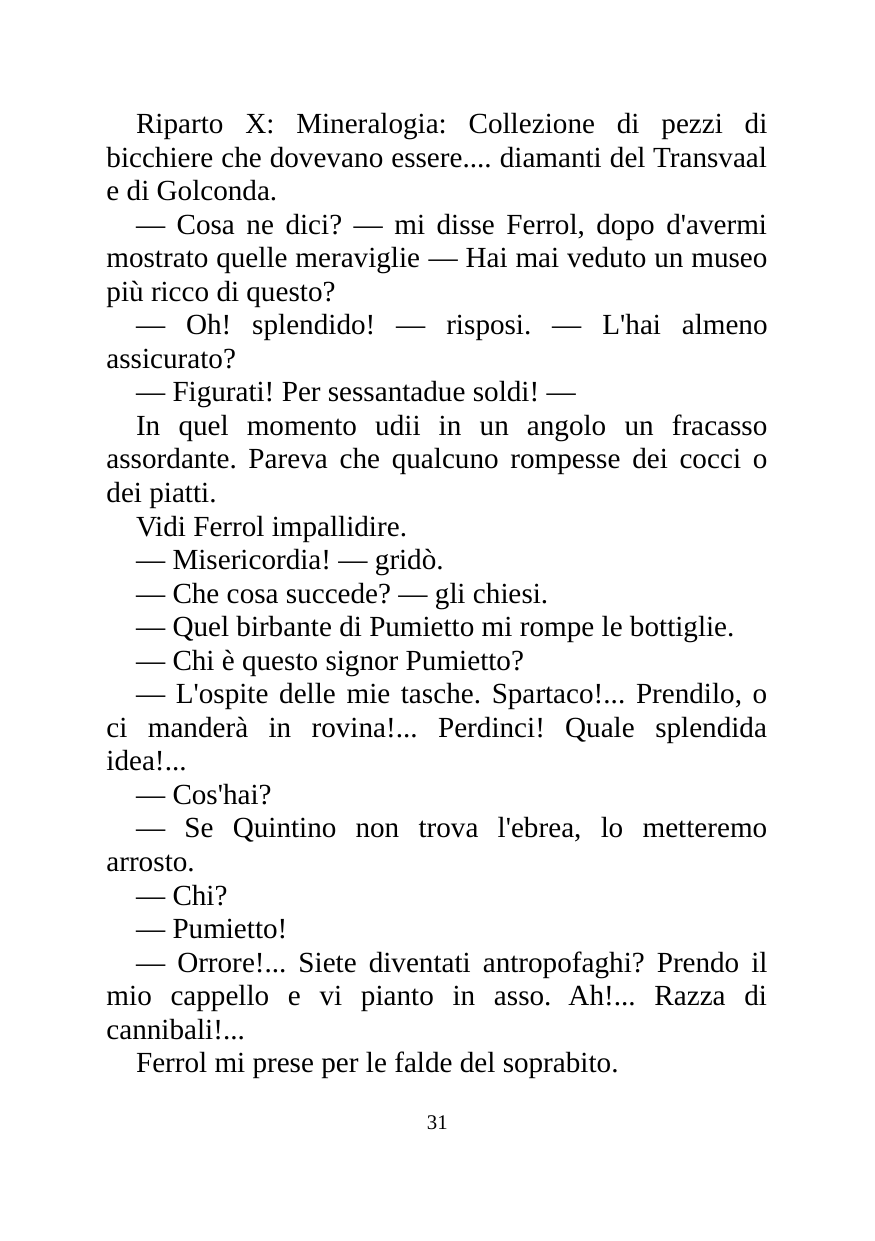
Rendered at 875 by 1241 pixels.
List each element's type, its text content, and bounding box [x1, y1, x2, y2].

text — Pumietto! [106, 911, 768, 945]
text — Figurati! Per sessantadue soldi! — [106, 374, 768, 408]
text — Orrore!... Siete diventati antropofaghi? Prendo il mio cappello e vi pianto in asso. Ah!... Razza di cannibali!... [106, 945, 768, 1045]
text — Chi? [106, 878, 768, 911]
text Riparto X: Mineralogia: Collezione di pezzi di bicchiere che dovevano essere.... diamanti del Transvaal e di Golconda. [106, 106, 768, 207]
text — Quel birbante di Pumietto mi rompe le bottiglie. [106, 609, 768, 643]
text — Che cosa succede? — gli chiesi. [106, 576, 768, 609]
text — Se Quintino non trova l'ebrea, lo metteremo arrosto. [106, 811, 768, 878]
text — L'ospite delle mie tasche. Spartaco!... Prendilo, o ci manderà in rovina!... Perdinci! Quale splendida idea!... [106, 676, 768, 777]
text In quel momento udii in un angolo un fracasso assordante. Pareva che qualcuno rompesse dei cocci o dei piatti. [106, 408, 768, 509]
text Ferrol mi prese per le falde del soprabito. [106, 1045, 768, 1079]
text Vidi Ferrol impallidire. [106, 509, 768, 542]
text — Cosa ne dici? — mi disse Ferrol, dopo d'avermi mostrato quelle meraviglie — Hai mai veduto un museo più ricco di questo? [106, 207, 768, 307]
text — Cos'hai? [106, 777, 768, 811]
text — Misericordia! — gridò. [106, 542, 768, 576]
text — Oh! splendido! — risposi. — L'hai almeno assicurato? [106, 307, 768, 374]
text — Chi è questo signor Pumietto? [106, 643, 768, 676]
